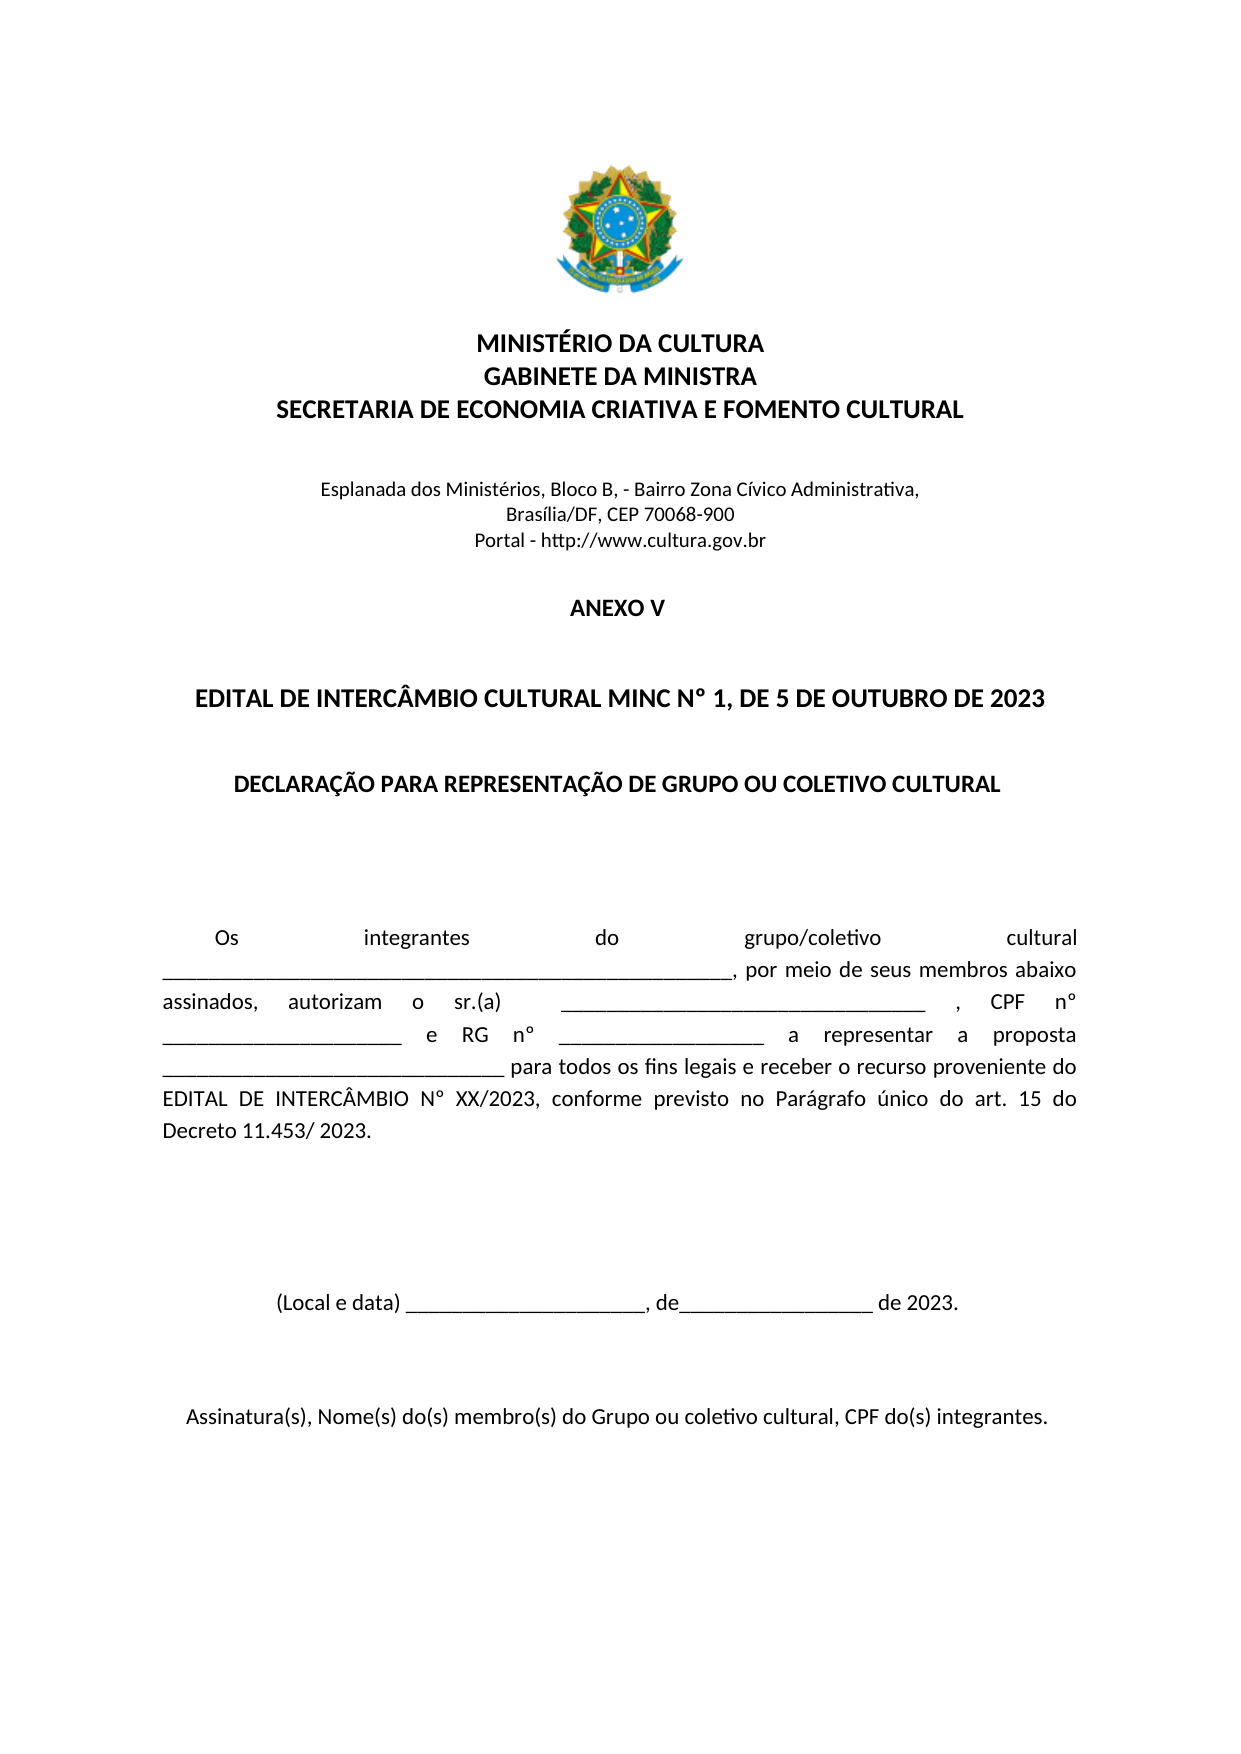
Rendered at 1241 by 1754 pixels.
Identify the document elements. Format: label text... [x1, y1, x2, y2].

text ANEXO V [150, 592, 1091, 622]
text Assinatura(s), Nome(s) do(s) membro(s) do Grupo ou coletivo cultural, CPF do(s) integrantes. [162, 1402, 1078, 1430]
text Esplanada dos Ministérios, Bloco B, - Bairro Zona Cívico Administrativa, Brasília/DF, CEP 70068-900 Portal - http://www.cultura.gov.br [270, 476, 971, 552]
text MINISTÉRIO DA CULTURA GABINETE DA MINISTRA SECRETARIA DE ECONOMIA CRIATIVA E FOMENTO CULTURAL [270, 326, 971, 451]
text Os integrantes do grupo/coletivo cultural __________________________________________________, por meio de seus membros abaixo assinados, autorizam o sr.(a) ________________________________ , CPF nº _____________________ e RG nº __________________ a representar a proposta ______________________________ para todos os fins legais e receber o recurso proveniente do EDITAL DE INTERCÂMBIO Nº XX/2023, conforme previsto no Parágrafo único do art. 15 do Decreto 11.453/ 2023. [162, 923, 1078, 1144]
text (Local e data) _____________________, de_________________ de 2023. [162, 1288, 1078, 1316]
text DECLARAÇÃO PARA REPRESENTAÇÃO DE GRUPO OU COLETIVO CULTURAL [150, 768, 1091, 799]
text EDITAL DE INTERCÂMBIO CULTURAL MINC Nº 1, DE 5 DE OUTUBRO DE 2023 [150, 681, 1091, 714]
